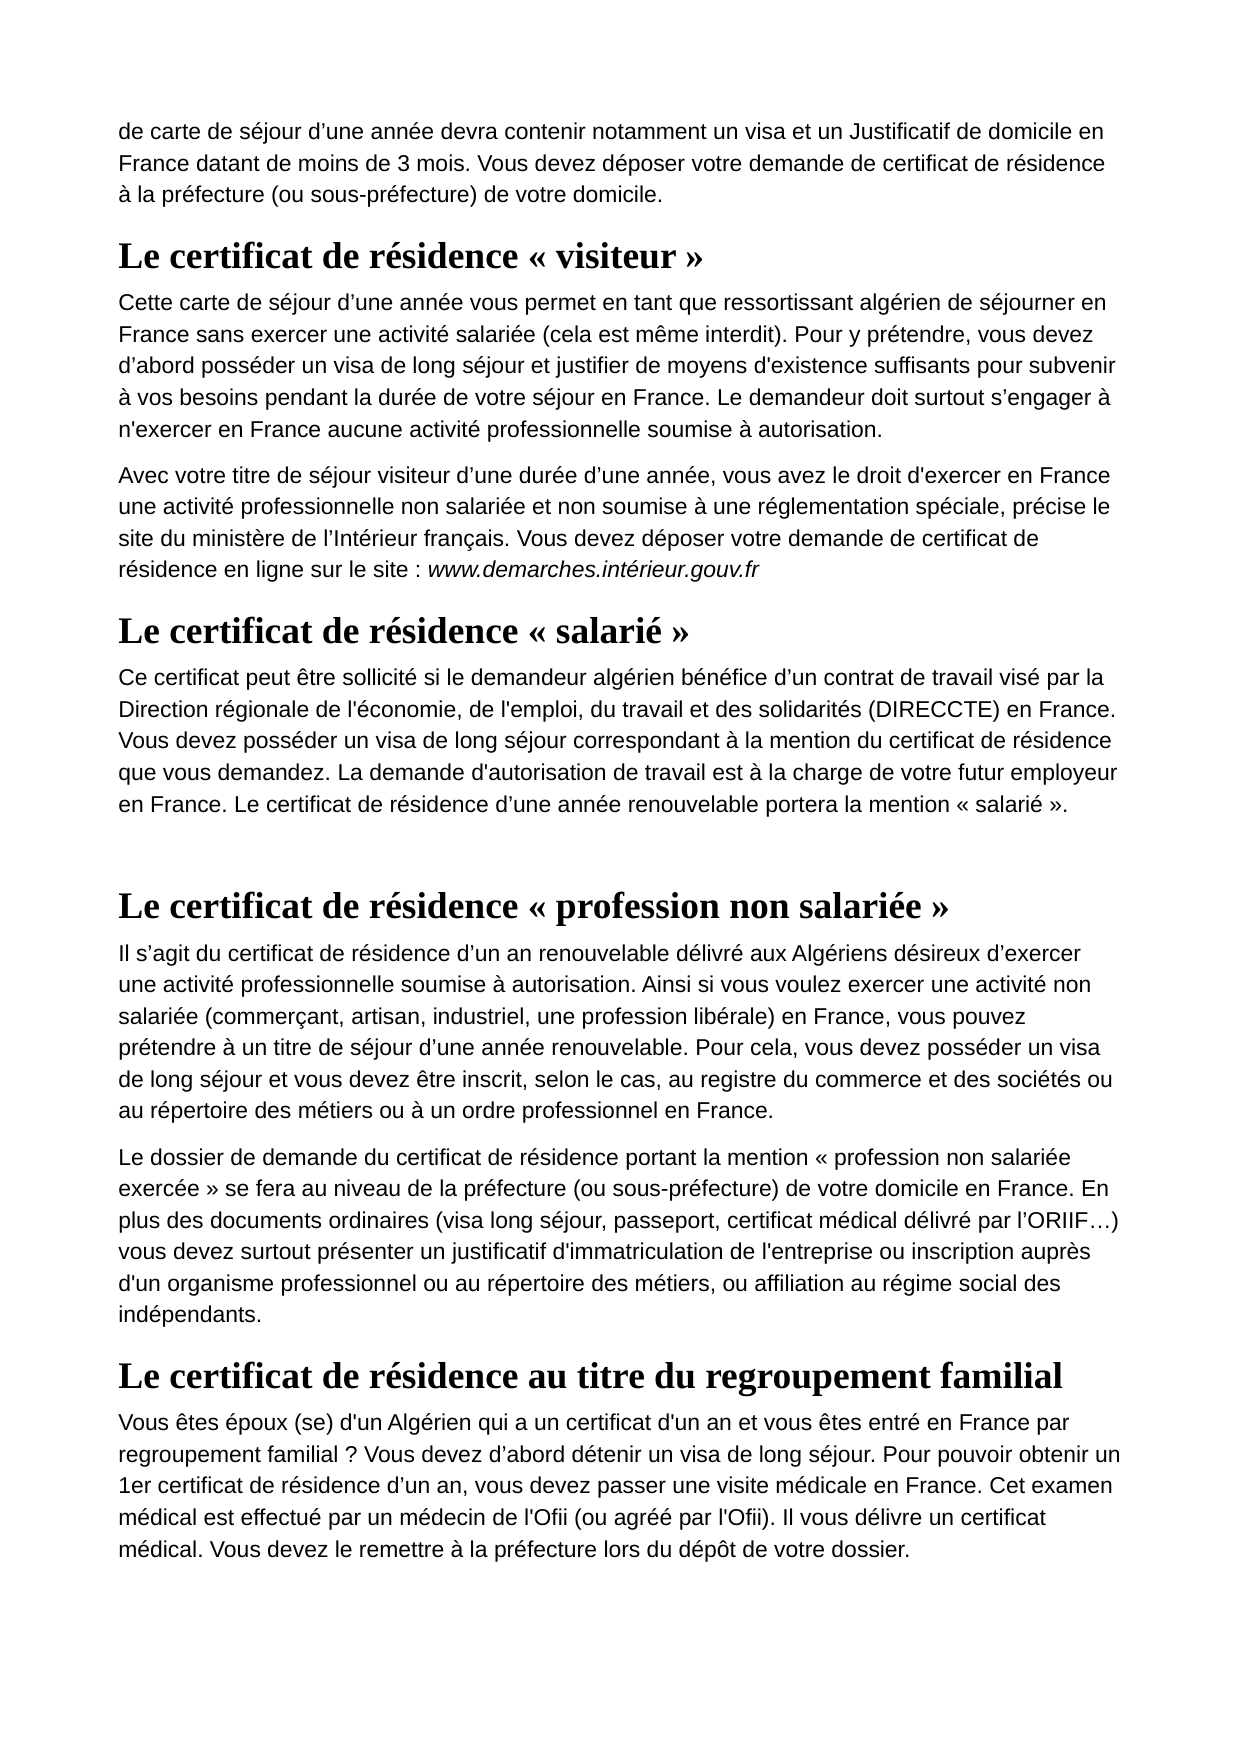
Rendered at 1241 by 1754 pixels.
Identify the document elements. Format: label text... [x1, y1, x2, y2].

subtitle Le certificat de résidence « profession non salariée » [118, 884, 1122, 927]
text de carte de séjour d’une année devra contenir notamment un visa et un Justificatif de domicile en France datant de moins de 3 mois. Vous devez déposer votre demande de certificat de résidence à la préfecture (ou sous-préfecture) de votre domicile. [118, 118, 1122, 208]
subtitle Le certificat de résidence « salarié » [118, 609, 1122, 652]
text Avec votre titre de séjour visiteur d’une durée d’une année, vous avez le droit d'exercer en France une activité professionnelle non salariée et non soumise à une réglementation spéciale, précise le site du ministère de l’Intérieur français. Vous devez déposer votre demande de certificat de résidence en ligne sur le site : www.demarches.intérieur.gouv.fr [118, 462, 1122, 583]
text Vous êtes époux (se) d'un Algérien qui a un certificat d'un an et vous êtes entré en France par regroupement familial ? Vous devez d’abord détenir un visa de long séjour. Pour pouvoir obtenir un 1er certificat de résidence d’un an, vous devez passer une visite médicale en France. Cet examen médical est effectué par un médecin de l'Ofii (ou agréé par l'Ofii). Il vous délivre un certificat médical. Vous devez le remettre à la préfecture lors du dépôt de votre dossier. [118, 1409, 1122, 1562]
text Le dossier de demande du certificat de résidence portant la mention « profession non salariée exercée » se fera au niveau de la préfecture (ou sous-préfecture) de votre domicile en France. En plus des documents ordinaires (visa long séjour, passeport, certificat médical délivré par l’ORIIF…) vous devez surtout présenter un justificatif d'immatriculation de l'entreprise ou inscription auprès d'un organisme professionnel ou au répertoire des métiers, ou affiliation au régime social des indépendants. [118, 1143, 1122, 1328]
subtitle Le certificat de résidence au titre du regroupement familial [118, 1354, 1122, 1397]
text Cette carte de séjour d’une année vous permet en tant que ressortissant algérien de séjourner en France sans exercer une activité salariée (cela est même interdit). Pour y prétendre, vous devez d’abord posséder un visa de long séjour et justifier de moyens d'existence suffisants pour subvenir à vos besoins pendant la durée de votre séjour en France. Le demandeur doit surtout s’engager à n'exercer en France aucune activité professionnelle soumise à autorisation. [118, 289, 1122, 442]
text Il s’agit du certificat de résidence d’un an renouvelable délivré aux Algériens désireux d’exercer une activité professionnelle soumise à autorisation. Ainsi si vous voulez exercer une activité non salariée (commerçant, artisan, industriel, une profession libérale) en France, vous pouvez prétendre à un titre de séjour d’une année renouvelable. Pour cela, vous devez posséder un visa de long séjour et vous devez être inscrit, selon le cas, au registre du commerce et des sociétés ou au répertoire des métiers ou à un ordre professionnel en France. [118, 939, 1122, 1124]
subtitle Le certificat de résidence « visiteur » [118, 234, 1122, 277]
text Ce certificat peut être sollicité si le demandeur algérien bénéfice d’un contrat de travail visé par la Direction régionale de l'économie, de l'emploi, du travail et des solidarités (DIRECCTE) en France. Vous devez posséder un visa de long séjour correspondant à la mention du certificat de résidence que vous demandez. La demande d'autorisation de travail est à la charge de votre futur employeur en France. Le certificat de résidence d’une année renouvelable portera la mention « salarié ». [118, 664, 1122, 817]
